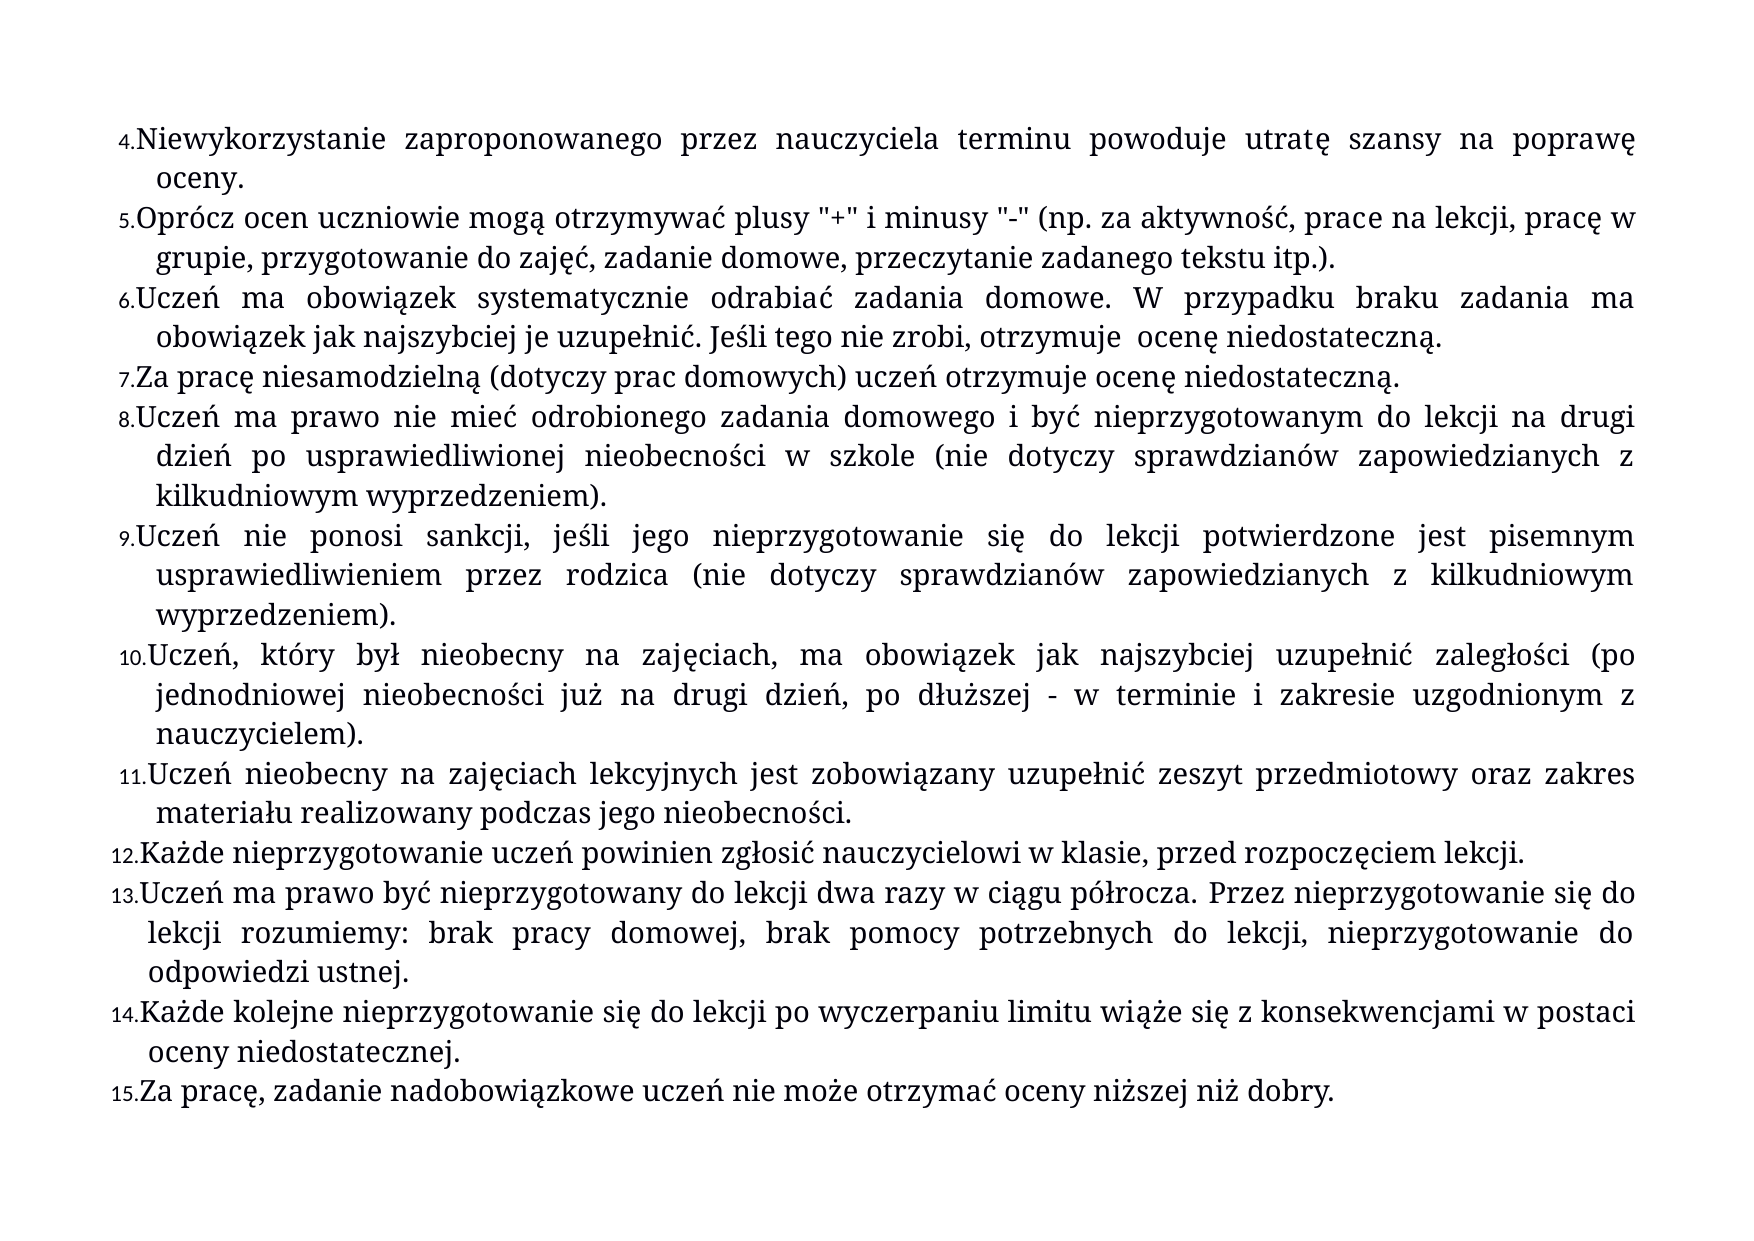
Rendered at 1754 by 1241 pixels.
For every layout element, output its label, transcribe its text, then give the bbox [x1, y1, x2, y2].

list Za pracę, zadanie nadobowiązkowe uczeń nie może otrzymać oceny niższej niż dobry. [110, 1071, 1636, 1110]
list Uczeń ma prawo być nieprzygotowany do lekcji dwa razy w ciągu półrocza. Przez nieprzygotowanie się do lekcji rozumiemy: brak pracy domowej, brak pomocy potrzebnych do lekcji, nieprzygotowanie do odpowiedzi ustnej. [110, 872, 1636, 991]
list Uczeń ma obowiązek systematycznie odrabiać zadania domowe. W przypadku braku zadania ma obowiązek jak najszybciej je uzupełnić. Jeśli tego nie zrobi, otrzymuje ocenę niedostateczną. [118, 277, 1636, 356]
list Niewykorzystanie zaproponowanego przez nauczyciela terminu powoduje utratę szansy na poprawę oceny. [118, 118, 1636, 197]
list Uczeń, który był nieobecny na zajęciach, ma obowiązek jak najszybciej uzupełnić zaległości (po jednodniowej nieobecności już na drugi dzień, po dłuższej - w terminie i zakresie uzgodnionym z nauczycielem). [118, 634, 1636, 753]
list Uczeń nieobecny na zajęciach lekcyjnych jest zobowiązany uzupełnić zeszyt przedmiotowy oraz zakres materiału realizowany podczas jego nieobecności. [118, 753, 1636, 832]
list Uczeń nie ponosi sankcji, jeśli jego nieprzygotowanie się do lekcji potwierdzone jest pisemnym usprawiedliwieniem przez rodzica (nie dotyczy sprawdzianów zapowiedzianych z kilkudniowym wyprzedzeniem). [118, 515, 1636, 634]
list Za pracę niesamodzielną (dotyczy prac domowych) uczeń otrzymuje ocenę niedostateczną. [118, 356, 1636, 396]
list Każde kolejne nieprzygotowanie się do lekcji po wyczerpaniu limitu wiąże się z konsekwencjami w postaci oceny niedostatecznej. [110, 991, 1636, 1071]
list Uczeń ma prawo nie mieć odrobionego zadania domowego i być nieprzygotowanym do lekcji na drugi dzień po usprawiedliwionej nieobecności w szkole (nie dotyczy sprawdzianów zapowiedzianych z kilkudniowym wyprzedzeniem). [118, 396, 1636, 515]
list Każde nieprzygotowanie uczeń powinien zgłosić nauczycielowi w klasie, przed rozpoczęciem lekcji. [110, 832, 1636, 872]
list Oprócz ocen uczniowie mogą otrzymywać plusy "+" i minusy "-" (np. za aktywność, prace na lekcji, pracę w grupie, przygotowanie do zajęć, zadanie domowe, przeczytanie zadanego tekstu itp.). [118, 197, 1636, 277]
